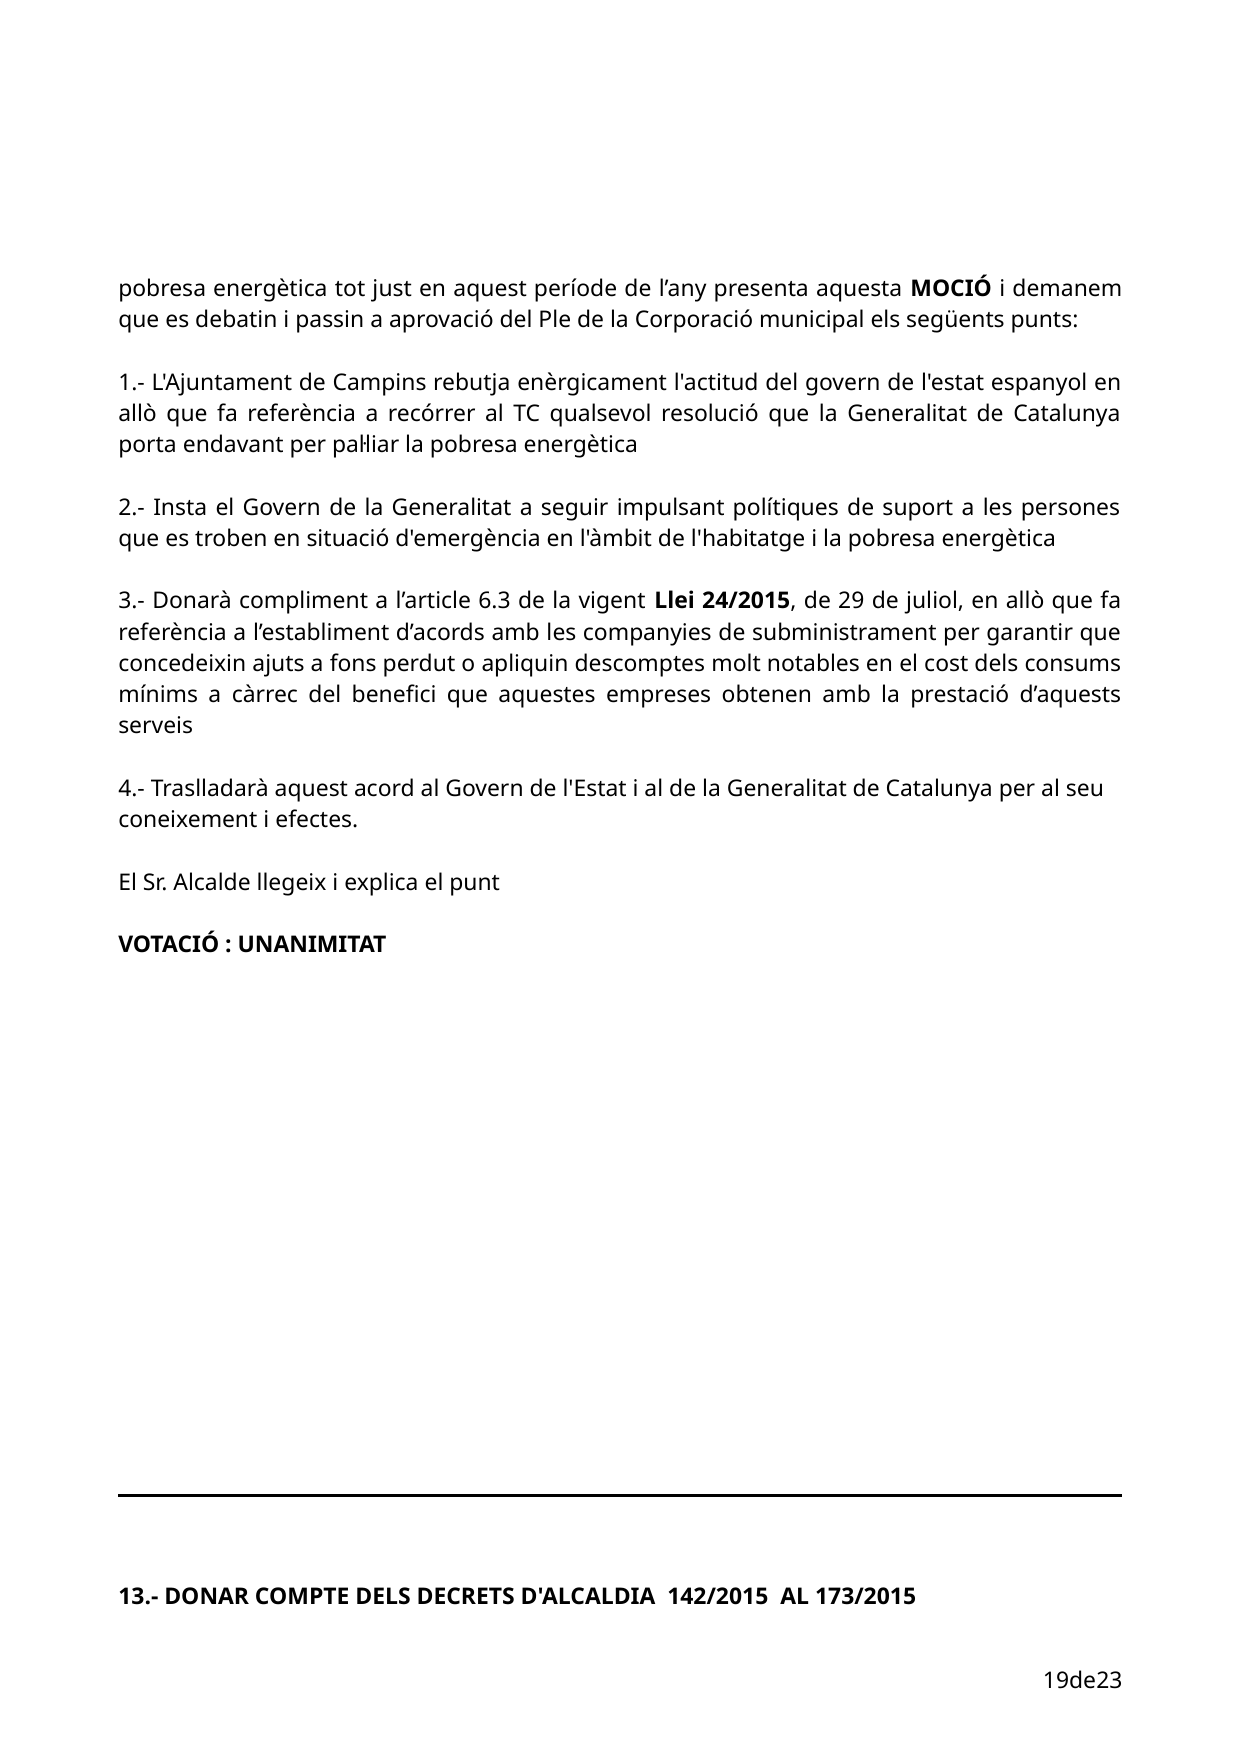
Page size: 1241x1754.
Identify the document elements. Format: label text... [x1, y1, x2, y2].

text VOTACIÓ : UNANIMITAT [118, 928, 1122, 959]
text 2.- Insta el Govern de la Generalitat a seguir impulsant polítiques de suport a les persones que es troben en situació d'emergència en l'àmbit de l'habitatge i la pobresa energètica [118, 490, 1122, 553]
text El Sr. Alcalde llegeix i explica el punt [118, 865, 1122, 897]
text 13.- Donar Compte dels Decrets d'Alcaldia 142/2015 al 173/2015 [118, 1580, 1122, 1611]
text 3.- Donarà compliment a l’article 6.3 de la vigent Llei 24/2015, de 29 de juliol, en allò que fa referència a l’establiment d’acords amb les companyies de subministrament per garantir que concedeixin ajuts a fons perdut o apliquin descomptes molt notables en el cost dels consums mínims a càrrec del benefici que aquestes empreses obtenen amb la prestació d’aquests serveis [118, 584, 1122, 740]
text 1.- L'Ajuntament de Campins rebutja enèrgicament l'actitud del govern de l'estat espanyol en allò que fa referència a recórrer al TC qualsevol resolució que la Generalitat de Catalunya porta endavant per pal·liar la pobresa energètica [118, 365, 1122, 459]
text 4.- Traslladarà aquest acord al Govern de l'Estat i al de la Generalitat de Catalunya per al seu coneixement i efectes. [118, 772, 1122, 834]
text pobresa energètica tot just en aquest període de l’any presenta aquesta MOCIÓ i demanem que es debatin i passin a aprovació del Ple de la Corporació municipal els següents punts: [118, 272, 1122, 334]
